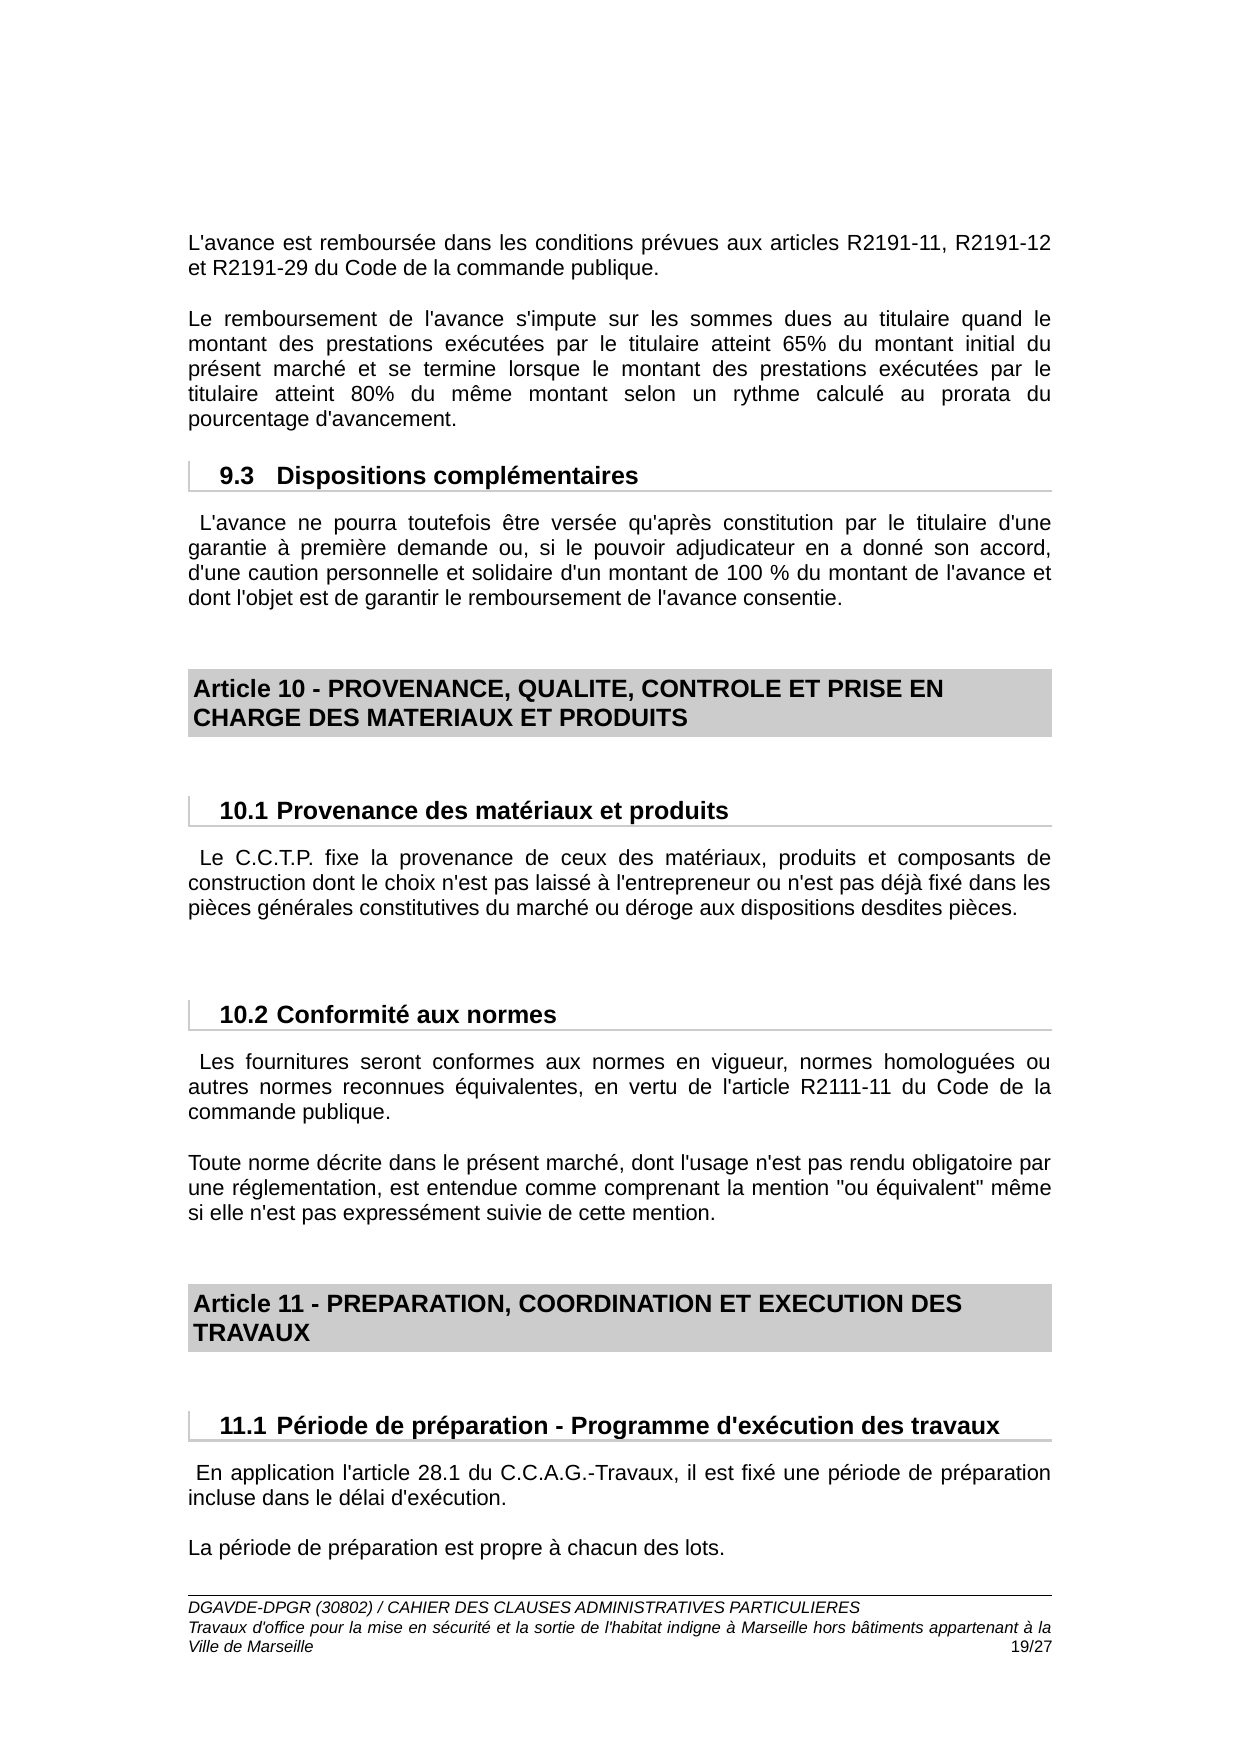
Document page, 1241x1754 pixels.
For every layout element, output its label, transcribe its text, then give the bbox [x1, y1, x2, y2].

text Le C.C.T.P. fixe la provenance de ceux des matériaux, produits et composants de construction dont le choix n'est pas laissé à l'entrepreneur ou n'est pas déjà fixé dans les pièces générales constitutives du marché ou déroge aux dispositions desdites pièces. [188, 844, 1052, 920]
text Les fournitures seront conformes aux normes en vigueur, normes homologuées ou autres normes reconnues équivalentes, en vertu de l'article R2111-11 du Code de la commande publique. [188, 1049, 1052, 1124]
text La période de préparation est propre à chacun des lots. [188, 1535, 1052, 1560]
subtitle Période de préparation - Programme d'exécution des travaux [190, 1411, 1052, 1439]
subtitle Conformité aux normes [190, 1000, 1052, 1029]
text L'avance est remboursée dans les conditions prévues aux articles R2191-11, R2191-12 et R2191-29 du Code de la commande publique. [188, 230, 1052, 280]
subtitle Provenance des matériaux et produits [190, 796, 1052, 825]
text Toute norme décrite dans le présent marché, dont l'usage n'est pas rendu obligatoire par une réglementation, est entendue comme comprenant la mention "ou équivalent" même si elle n'est pas expressément suivie de cette mention. [188, 1149, 1052, 1225]
subtitle Dispositions complémentaires [190, 461, 1052, 490]
text Le remboursement de l'avance s'impute sur les sommes dues au titulaire quand le montant des prestations exécutées par le titulaire atteint 65% du montant initial du présent marché et se termine lorsque le montant des prestations exécutées par le titulaire atteint 80% du même montant selon un rythme calculé au prorata du pourcentage d'avancement. [188, 305, 1052, 431]
subtitle PREPARATION, COORDINATION ET EXECUTION DES TRAVAUX [190, 1286, 1050, 1350]
text L'avance ne pourra toutefois être versée qu'après constitution par le titulaire d'une garantie à première demande ou, si le pouvoir adjudicateur en a donné son accord, d'une caution personnelle et solidaire d'un montant de 100 % du montant de l'avance et dont l'objet est de garantir le remboursement de l'avance consentie. [188, 509, 1052, 610]
text En application l'article 28.1 du C.C.A.G.-Travaux, il est fixé une période de préparation incluse dans le délai d'exécution. [188, 1459, 1052, 1510]
subtitle PROVENANCE, QUALITE, CONTROLE ET PRISE EN CHARGE DES MATERIAUX ET PRODUITS [190, 672, 1050, 735]
